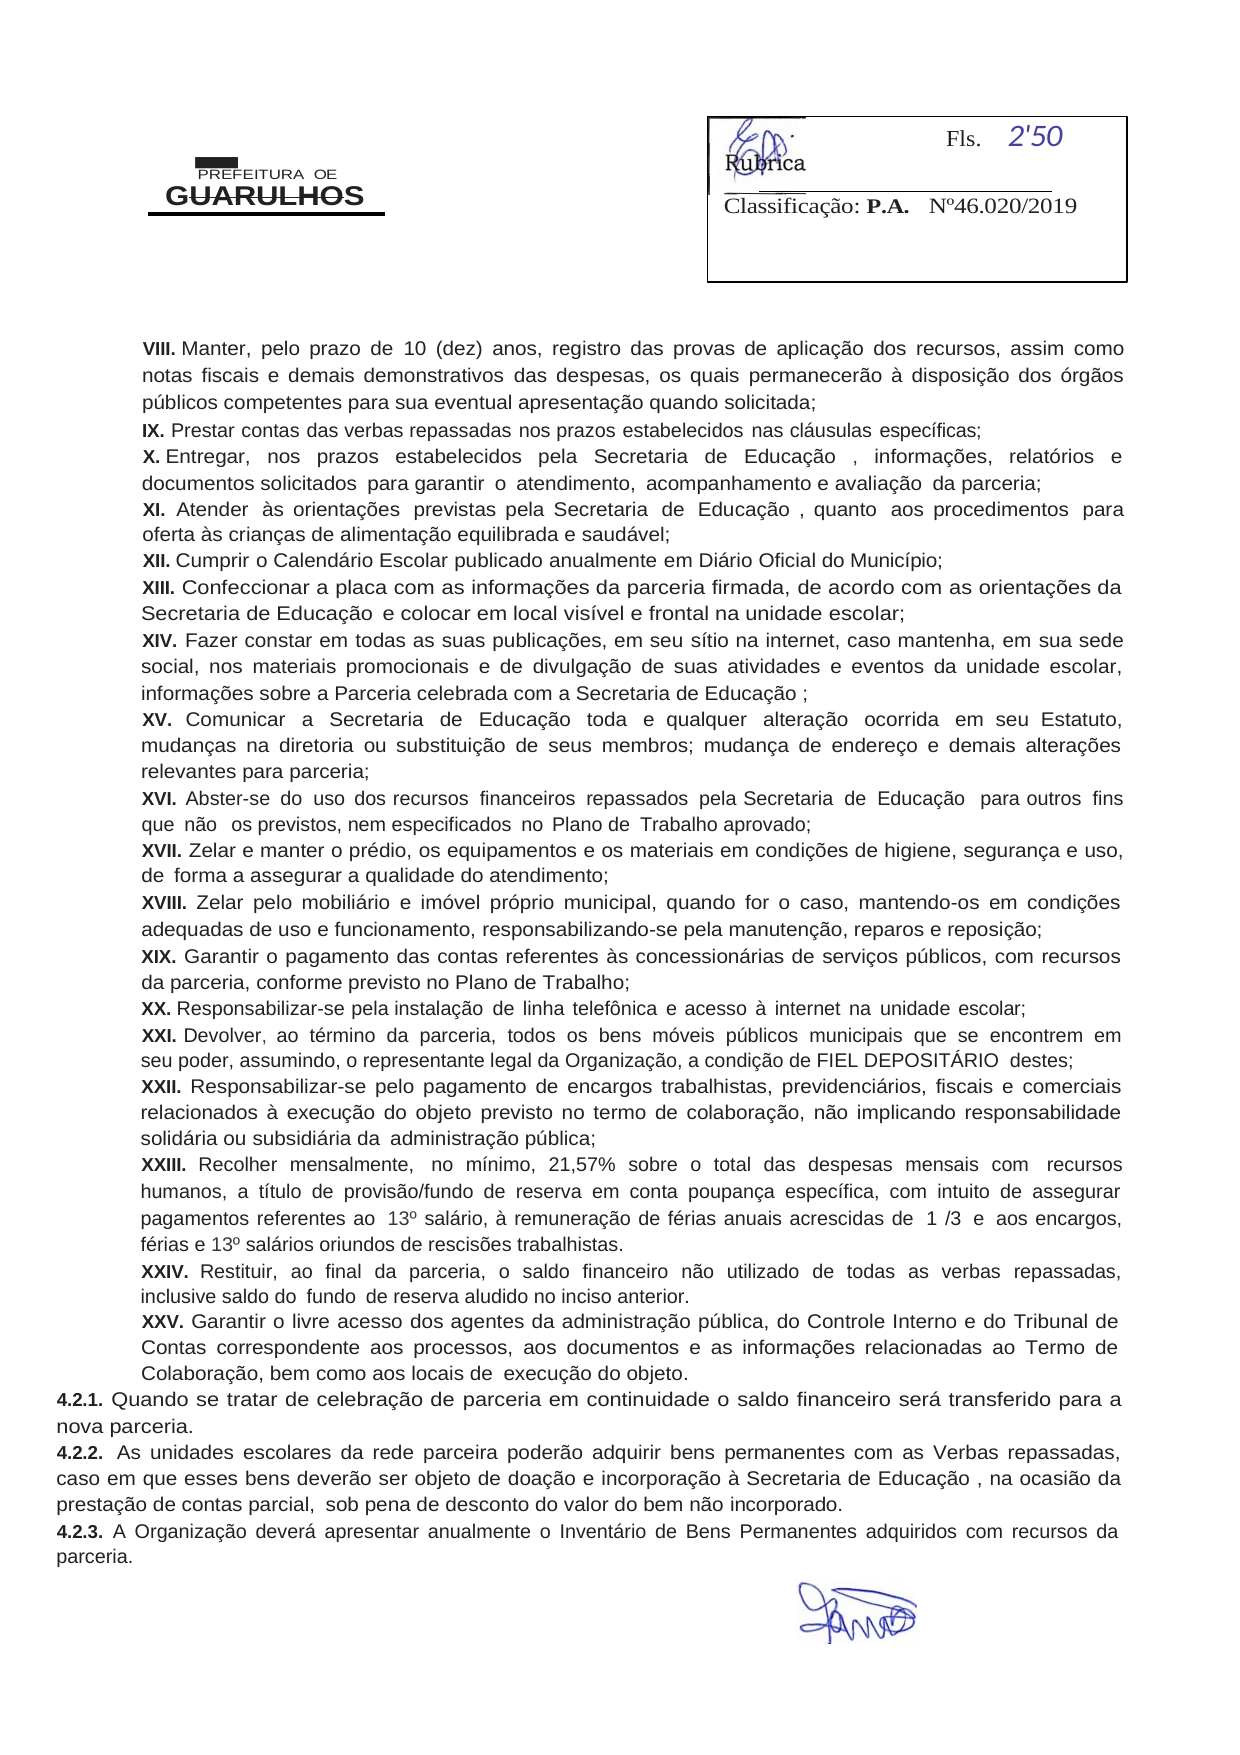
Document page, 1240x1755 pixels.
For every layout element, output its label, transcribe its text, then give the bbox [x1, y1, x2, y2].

list Garantir o livre acesso dos agentes da administração pública, do Controle Interno e do Tribunal de Contas correspondente aos processos, aos documentos e as informações relacionadas ao Termo de Colaboração, bem como aos locais de execução do objeto. [141, 1310, 1120, 1385]
list Recolher mensalmente, no mínimo, 21,57% sobre o total das despesas mensais com recursos humanos, a título de provisão/fundo de reserva em conta poupança específica, com intuito de assegurar pagamentos referentes ao 13º salário, à remuneração de férias anuais acrescidas de 1 /3 e aos encargos, férias e 13º salários oriundos de rescisões trabalhistas. [140, 1153, 1122, 1256]
text - [189, 198, 245, 212]
list Fazer constar em todas as suas publicações, em seu sítio na internet, caso mantenha, em sua sede social, nos materiais promocionais e de divulgação de suas atividades e eventos da unidade escolar, informações sobre a Parceria celebrada com a Secretaria de Educação ; [141, 629, 1124, 704]
text GUARULHOS [56, 182, 189, 211]
text - [195, 198, 205, 202]
list Confeccionar a placa com as informações da parceria firmada, de acordo com as orientações da Secretaria de Educação e colocar em local visível e frontal na unidade escolar; [141, 576, 1122, 625]
text - [189, 216, 245, 231]
list Responsabilizar-se pela instalação de linha telefônica e acesso à internet na unidade escolar; [141, 997, 1169, 1020]
list Prestar contas das verbas repassadas nos prazos estabelecidos nas cláusulas específicas; [142, 419, 1169, 441]
list Atender às orientações previstas pela Secretaria de Educação , quanto aos procedimentos para oferta às crianças de alimentação equilibrada e saudável; [142, 498, 1124, 546]
list As unidades escolares da rede parceira poderão adquirir bens permanentes com as Verbas repassadas, caso em que esses bens deverão ser objeto de doação e incorporação à Secretaria de Educação , na ocasião da prestação de contas parcial, sob pena de desconto do valor do bem não incorporado. [56, 1441, 1123, 1516]
text PREFEITURA OE [245, 169, 479, 182]
list Cumprir o Calendário Escolar publicado anualmente em Diário Oficial do Município; [143, 549, 1169, 572]
list Restituir, ao final da parceria, o saldo financeiro não utilizado de todas as verbas repassadas, inclusive saldo do fundo de reserva aludido no inciso anterior. [140, 1259, 1122, 1307]
list Garantir o pagamento das contas referentes às concessionárias de serviços públicos, com recursos da parceria, conforme previsto no Plano de Trabalho; [141, 945, 1123, 993]
list Abster-se do uso dos recursos financeiros repassados pela Secretaria de Educação para outros fins que não os previstos, nem especificados no Plano de Trabalho aprovado; [141, 787, 1123, 835]
text GUARULHOS [245, 182, 473, 211]
list Entregar, nos prazos estabelecidos pela Secretaria de Educação , informações, relatórios e documentos solicitados para garantir o atendimento, acompanhamento e avaliação da parceria; [142, 445, 1123, 494]
list Zelar pelo mobiliário e imóvel próprio municipal, quando for o caso, mantendo-os em condições adequadas de uso e funcionamento, responsabilizando-se pela manutenção, reparos e reposição; [141, 891, 1123, 940]
list A Organização deverá apresentar anualmente o Inventário de Bens Permanentes adquiridos com recursos da parceria. [56, 1519, 1120, 1568]
list Zelar e manter o prédio, os equipamentos e os materiais em condições de higiene, segurança e uso, de forma a assegurar a qualidade do atendimento; [141, 838, 1124, 887]
text PREFEITURA OE [56, 169, 189, 182]
text - [219, 190, 225, 197]
list Devolver, ao término da parceria, todos os bens móveis públicos municipais que se encontrem em seu poder, assumindo, o representante legal da Organização, a condição de FIEL DEPOSITÁRIO destes; [141, 1024, 1123, 1072]
text - [189, 65, 245, 197]
list Manter, pelo prazo de 10 (dez) anos, registro das provas de aplicação dos recursos, assim como notas fiscais e demais demonstrativos das despesas, os quais permanecerão à disposição dos órgãos públicos competentes para sua eventual apresentação quando solicitada; [142, 336, 1125, 413]
list Quando se tratar de celebração de parceria em continuidade o saldo financeiro será transferido para a nova parceria. [56, 1388, 1123, 1437]
list Responsabilizar-se pelo pagamento de encargos trabalhistas, previdenciários, fiscais e comerciais relacionados à execução do objeto previsto no termo de colaboração, não implicando responsabilidade solidária ou subsidiária da administração pública; [140, 1075, 1123, 1150]
list Comunicar a Secretaria de Educação toda e qualquer alteração ocorrida em seu Estatuto, mudanças na diretoria ou substituição de seus membros; mudança de endereço e demais alterações relevantes para parceria; [141, 708, 1123, 783]
